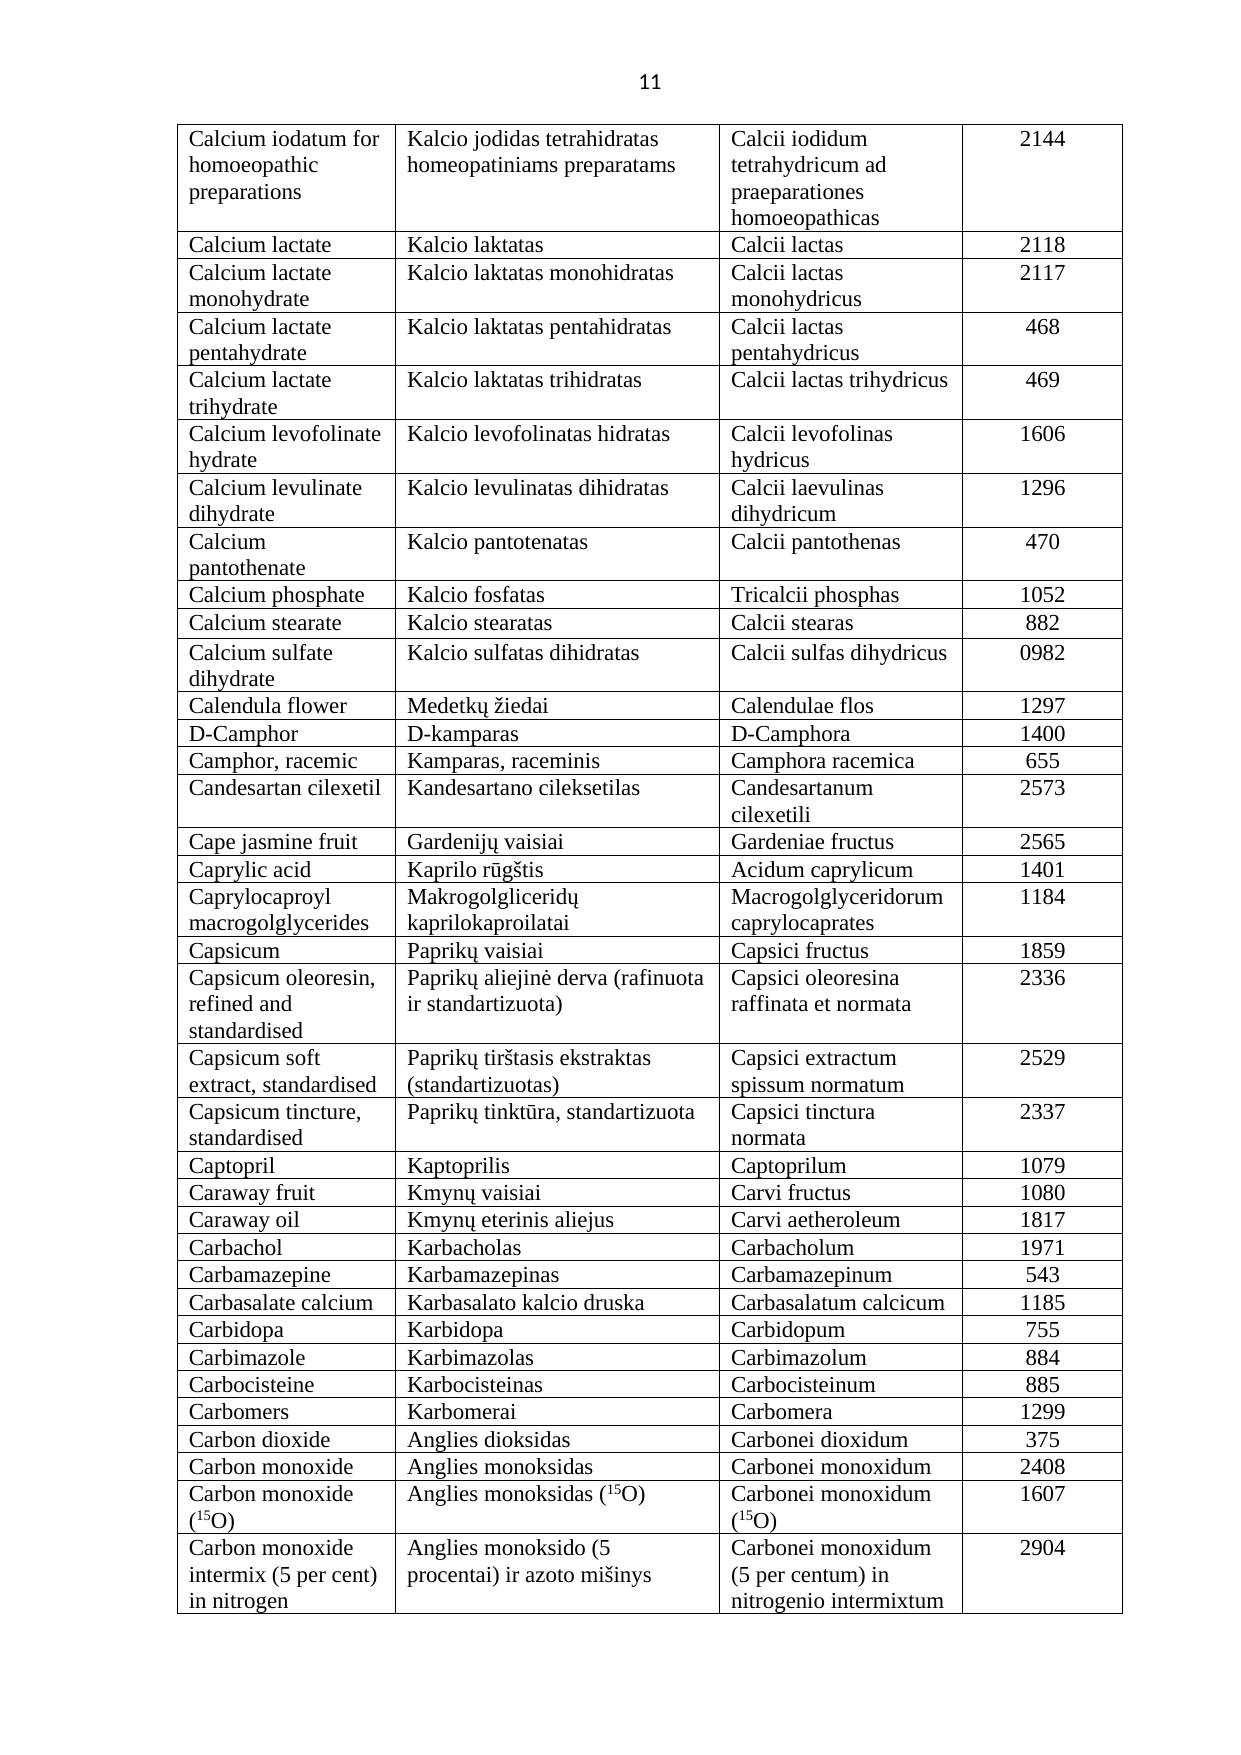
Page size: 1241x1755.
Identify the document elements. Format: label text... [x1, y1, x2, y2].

table_cell 2337 [963, 1098, 1122, 1151]
table_cell Carbonei monoxidum (15O) [720, 1481, 962, 1533]
table_cell Karbidopa [396, 1316, 719, 1342]
table_cell Capsicum [178, 937, 395, 963]
table_cell Capsici fructus [720, 937, 962, 963]
table_cell Calcium lactate pentahydrate [178, 313, 395, 365]
table_cell Carbonei dioxidum [720, 1426, 962, 1452]
table_cell Acidum caprylicum [720, 856, 962, 882]
table_cell Capsici oleoresina raffinata et normata [720, 964, 962, 1043]
table_cell Tricalcii phosphas [720, 581, 962, 608]
table_cell Calcii lactas pentahydricus [720, 313, 962, 365]
table_cell Caraway fruit [178, 1179, 395, 1206]
table_cell 1297 [963, 692, 1122, 719]
table_cell 375 [963, 1426, 1122, 1452]
table_cell Carbomers [178, 1398, 395, 1425]
table_cell Kandesartano cileksetilas [396, 775, 719, 827]
table_cell Carbomera [720, 1398, 962, 1425]
table_cell 2144 [963, 125, 1122, 231]
table_cell Paprikų tinktūra, standartizuota [396, 1098, 719, 1151]
table_cell Gardenijų vaisiai [396, 828, 719, 854]
table_cell Carbachol [178, 1234, 395, 1260]
table_cell 468 [963, 313, 1122, 365]
table_cell Calcium phosphate [178, 581, 395, 608]
table_cell Kamparas, raceminis [396, 747, 719, 773]
table_cell 1606 [963, 420, 1122, 473]
table_cell D-kamparas [396, 720, 719, 746]
table_cell 1607 [963, 1481, 1122, 1533]
table_cell Calcii levofolinas hydricus [720, 420, 962, 473]
table_cell Paprikų aliejinė derva (rafinuota ir standartizuota) [396, 964, 719, 1043]
table_cell Carbamazepinum [720, 1261, 962, 1288]
table_cell Karbimazolas [396, 1344, 719, 1370]
table_cell Anglies monoksido (5 procentai) ir azoto mišinys [396, 1534, 719, 1613]
table_cell 2565 [963, 828, 1122, 854]
table_cell Karbomerai [396, 1398, 719, 1425]
table_cell Camphora racemica [720, 747, 962, 773]
table_cell Paprikų tirštasis ekstraktas (standartizuotas) [396, 1044, 719, 1097]
table_cell 884 [963, 1344, 1122, 1370]
table_cell Carbasalate calcium [178, 1289, 395, 1315]
table_cell Capsici extractum spissum normatum [720, 1044, 962, 1097]
table_cell Caraway oil [178, 1207, 395, 1233]
table_cell Calcium stearate [178, 609, 395, 637]
table_cell Caprylic acid [178, 856, 395, 882]
table_cell 2336 [963, 964, 1122, 1043]
table_cell 2904 [963, 1534, 1122, 1613]
table_cell Carbamazepine [178, 1261, 395, 1288]
table_cell Carbon dioxide [178, 1426, 395, 1452]
table_cell 755 [963, 1316, 1122, 1342]
table_cell Calcii pantothenas [720, 528, 962, 580]
table_cell D-Camphora [720, 720, 962, 746]
table_cell Carbimazolum [720, 1344, 962, 1370]
table_cell Calcii lactas trihydricus [720, 366, 962, 419]
table_cell 1079 [963, 1152, 1122, 1178]
table_cell Calcium lactate trihydrate [178, 366, 395, 419]
table_cell Carvi aetheroleum [720, 1207, 962, 1233]
table_cell Carbidopum [720, 1316, 962, 1342]
table_cell Cape jasmine fruit [178, 828, 395, 854]
table_cell 2118 [963, 232, 1122, 258]
table_cell 1184 [963, 883, 1122, 936]
table_cell Capsici tinctura normata [720, 1098, 962, 1151]
table_cell 1400 [963, 720, 1122, 746]
table_cell Calendula flower [178, 692, 395, 719]
table_cell 882 [963, 609, 1122, 637]
table_cell Carbonei monoxidum [720, 1453, 962, 1479]
table_cell Kalcio pantotenatas [396, 528, 719, 580]
table_cell Calcii iodidum tetrahydricum ad praeparationes homoeopathicas [720, 125, 962, 231]
table_cell Kaptoprilis [396, 1152, 719, 1178]
table_cell Medetkų žiedai [396, 692, 719, 719]
table_cell Carbasalatum calcicum [720, 1289, 962, 1315]
table_cell Carbon monoxide intermix (5 per cent) in nitrogen [178, 1534, 395, 1613]
table_cell Calcium pantothenate [178, 528, 395, 580]
table_cell Paprikų vaisiai [396, 937, 719, 963]
table_cell Capsicum tincture, standardised [178, 1098, 395, 1151]
table_cell Captopril [178, 1152, 395, 1178]
table_cell Carbonei monoxidum (5 per centum) in nitrogenio intermixtum [720, 1534, 962, 1613]
table_cell Carbon monoxide [178, 1453, 395, 1479]
table_cell Kalcio levulinatas dihidratas [396, 474, 719, 527]
table_cell Calcium levofolinate hydrate [178, 420, 395, 473]
table_cell Gardeniae fructus [720, 828, 962, 854]
table_cell Kalcio laktatas trihidratas [396, 366, 719, 419]
table_cell Calcium sulfate dihydrate [178, 639, 395, 691]
table_cell Candesartan cilexetil [178, 775, 395, 827]
table_cell Macrogolglyceridorum caprylocaprates [720, 883, 962, 936]
table_cell Kmynų vaisiai [396, 1179, 719, 1206]
table_cell Calcii lactas [720, 232, 962, 258]
table_cell Carbidopa [178, 1316, 395, 1342]
table_cell Capsicum soft extract, standardised [178, 1044, 395, 1097]
table_cell 1296 [963, 474, 1122, 527]
table_cell Camphor, racemic [178, 747, 395, 773]
table_cell Kalcio jodidas tetrahidratas homeopatiniams preparatams [396, 125, 719, 231]
table_cell 1859 [963, 937, 1122, 963]
table_cell D-Camphor [178, 720, 395, 746]
table_cell Calcium levulinate dihydrate [178, 474, 395, 527]
table_cell Anglies monoksidas (15O) [396, 1481, 719, 1533]
table_cell Karbacholas [396, 1234, 719, 1260]
table_cell Carbocisteinum [720, 1371, 962, 1397]
table_cell Calendulae flos [720, 692, 962, 719]
table_cell Calcii lactas monohydricus [720, 259, 962, 312]
table_cell Anglies monoksidas [396, 1453, 719, 1479]
table_cell Calcii stearas [720, 609, 962, 637]
table_cell Calcii sulfas dihydricus [720, 639, 962, 691]
table_cell Kaprilo rūgštis [396, 856, 719, 882]
table_cell Kalcio fosfatas [396, 581, 719, 608]
table_cell 2117 [963, 259, 1122, 312]
table_cell 2529 [963, 1044, 1122, 1097]
table_cell Capsicum oleoresin, refined and standardised [178, 964, 395, 1043]
table_cell Kalcio sulfatas dihidratas [396, 639, 719, 691]
table_cell Caprylocaproyl macrogolglycerides [178, 883, 395, 936]
table_cell Captoprilum [720, 1152, 962, 1178]
table_cell Calcii laevulinas dihydricum [720, 474, 962, 527]
table_cell Karbocisteinas [396, 1371, 719, 1397]
table_cell Carvi fructus [720, 1179, 962, 1206]
table_cell Kalcio laktatas monohidratas [396, 259, 719, 312]
table_cell Carbimazole [178, 1344, 395, 1370]
table_cell Makrogolgliceridų kaprilokaproilatai [396, 883, 719, 936]
table_cell 0982 [963, 639, 1122, 691]
table_cell 2408 [963, 1453, 1122, 1479]
table_cell 2573 [963, 775, 1122, 827]
table_cell Kmynų eterinis aliejus [396, 1207, 719, 1233]
table_cell Karbamazepinas [396, 1261, 719, 1288]
table_cell Karbasalato kalcio druska [396, 1289, 719, 1315]
table_cell 470 [963, 528, 1122, 580]
table_cell 655 [963, 747, 1122, 773]
table_cell 1080 [963, 1179, 1122, 1206]
table_cell 1401 [963, 856, 1122, 882]
table_cell 1971 [963, 1234, 1122, 1260]
table_cell Carbon monoxide (15O) [178, 1481, 395, 1533]
table_cell Carbacholum [720, 1234, 962, 1260]
table_cell 1817 [963, 1207, 1122, 1233]
table_cell Calcium iodatum for homoeopathic preparations [178, 125, 395, 231]
table_cell 469 [963, 366, 1122, 419]
table_cell Kalcio laktatas [396, 232, 719, 258]
table_cell 885 [963, 1371, 1122, 1397]
table_cell Kalcio levofolinatas hidratas [396, 420, 719, 473]
table_cell Kalcio laktatas pentahidratas [396, 313, 719, 365]
table_cell 1052 [963, 581, 1122, 608]
table_cell Kalcio stearatas [396, 609, 719, 637]
table_cell Candesartanum cilexetili [720, 775, 962, 827]
table_cell 1299 [963, 1398, 1122, 1425]
table_cell Calcium lactate [178, 232, 395, 258]
table_cell Carbocisteine [178, 1371, 395, 1397]
table_cell 1185 [963, 1289, 1122, 1315]
table_cell Calcium lactate monohydrate [178, 259, 395, 312]
table_cell 543 [963, 1261, 1122, 1288]
table_cell Anglies dioksidas [396, 1426, 719, 1452]
